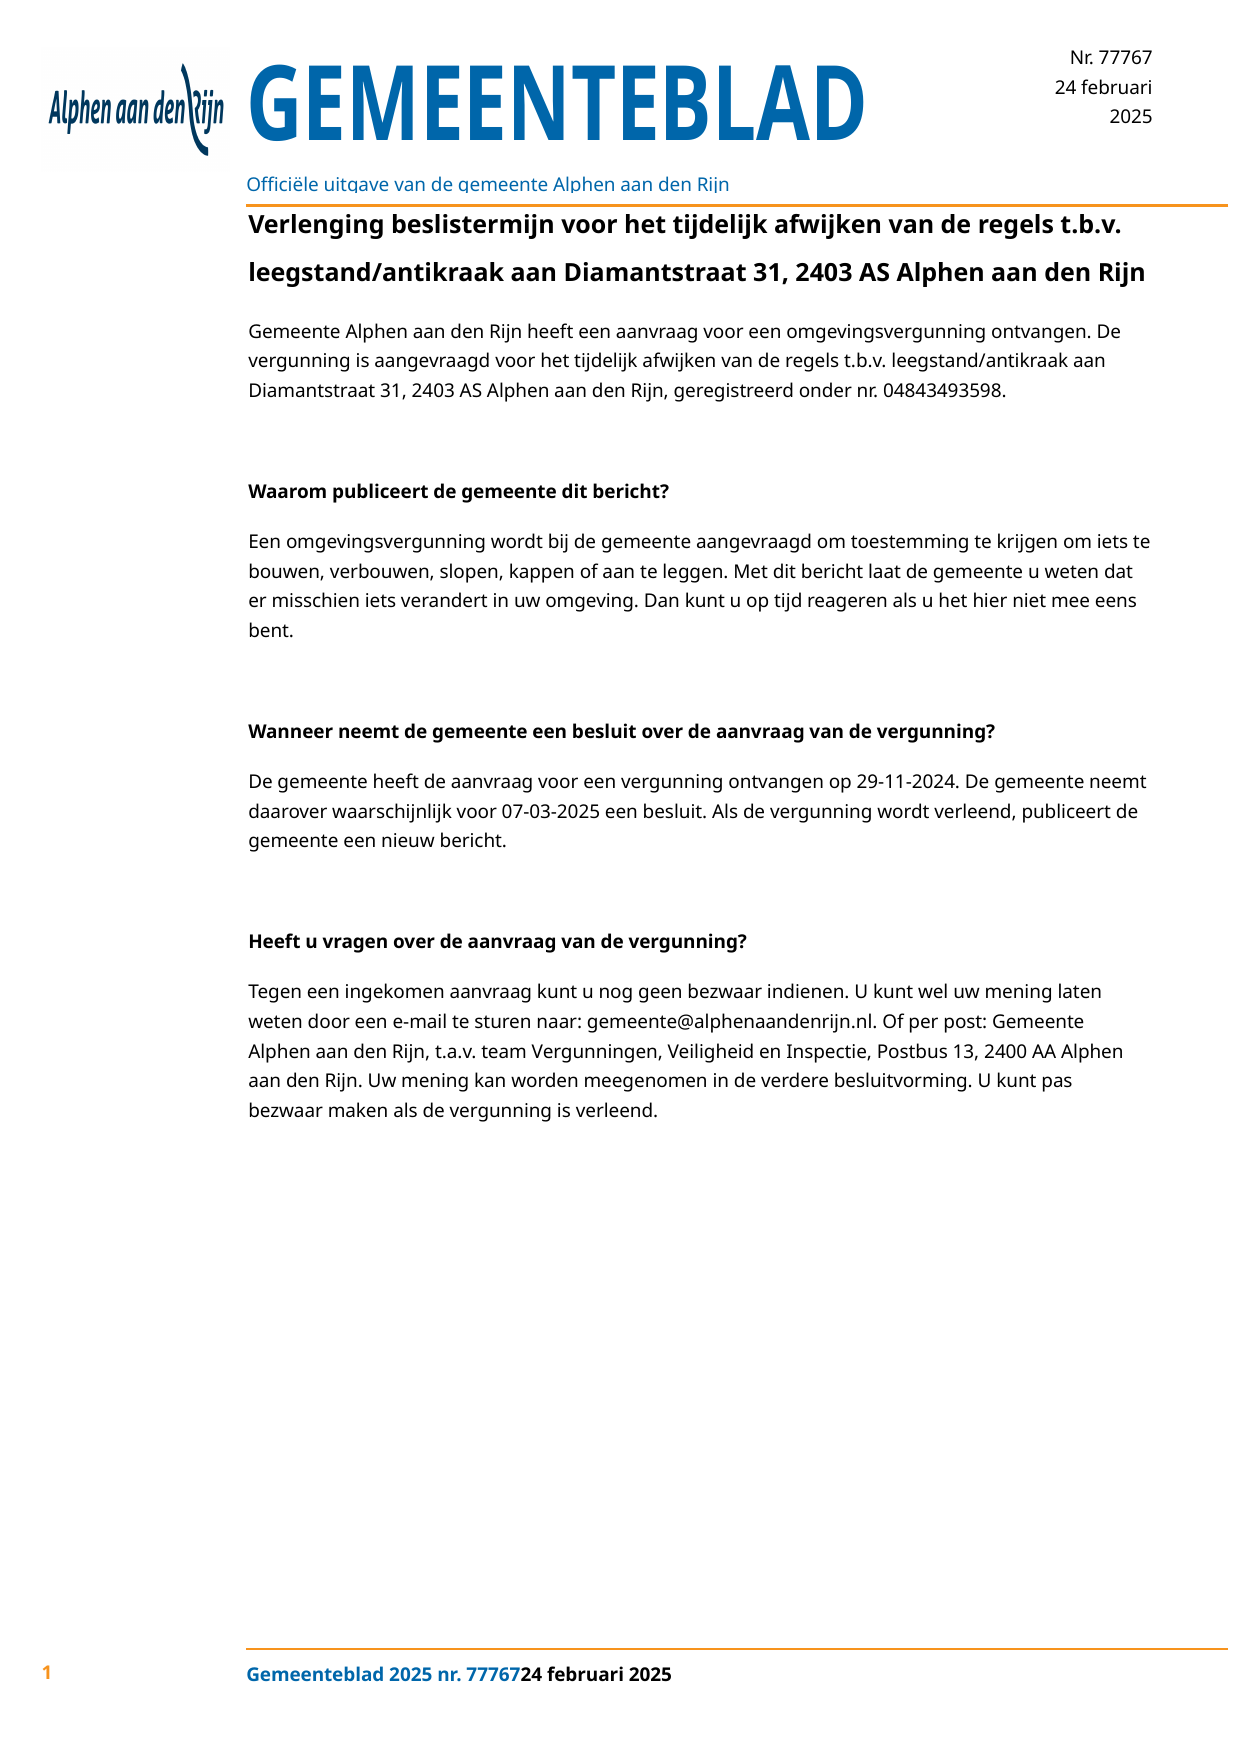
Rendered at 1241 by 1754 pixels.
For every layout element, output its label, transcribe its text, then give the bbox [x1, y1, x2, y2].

text Wanneer neemt de gemeente een besluit over de aanvraag van de vergunning? [248, 718, 1152, 744]
text Heeft u vragen over de aanvraag van de vergunning? [248, 928, 1152, 954]
text De gemeente heeft de aanvraag voor een vergunning ontvangen op 29-11-2024. De gemeente neemt daarover waarschijnlijk voor 07-03-2025 een besluit. Als de vergunning wordt verleend, publiceert de gemeente een nieuw bericht. [248, 768, 1152, 853]
text Waarom publiceert de gemeente dit bericht? [248, 478, 1152, 504]
text Een omgevingsvergunning wordt bij de gemeente aangevraagd om toestemming te krijgen om iets te bouwen, verbouwen, slopen, kappen of aan te leggen. Met dit bericht laat de gemeente u weten dat er misschien iets verandert in uw omgeving. Dan kunt u op tijd reageren als u het hier niet mee eens bent. [248, 528, 1152, 643]
text Tegen een ingekomen aanvraag kunt u nog geen bezwaar indienen. U kunt wel uw mening laten weten door een e-mail te sturen naar: gemeente@alphenaandenrijn.nl. Of per post: Gemeente Alphen aan den Rijn, t.a.v. team Vergunningen, Veiligheid en Inspectie, Postbus 13, 2400 AA Alphen aan den Rijn. Uw mening kan worden meegenomen in de verdere besluitvorming. U kunt pas bezwaar maken als de vergunning is verleend. [248, 979, 1152, 1123]
picture [41, 47, 231, 172]
text Verlenging beslistermijn voor het tijdelijk afwijken van de regels t.b.v. leegstand/antikraak aan Diamantstraat 31, 2403 AS Alphen aan den Rijn [248, 207, 1152, 288]
text Gemeente Alphen aan den Rijn heeft een aanvraag voor een omgevingsvergunning ontvangen. De vergunning is aangevraagd voor het tijdelijk afwijken van de regels t.b.v. leegstand/antikraak aan Diamantstraat 31, 2403 AS Alphen aan den Rijn, geregistreerd onder nr. 04843493598. [248, 318, 1152, 403]
